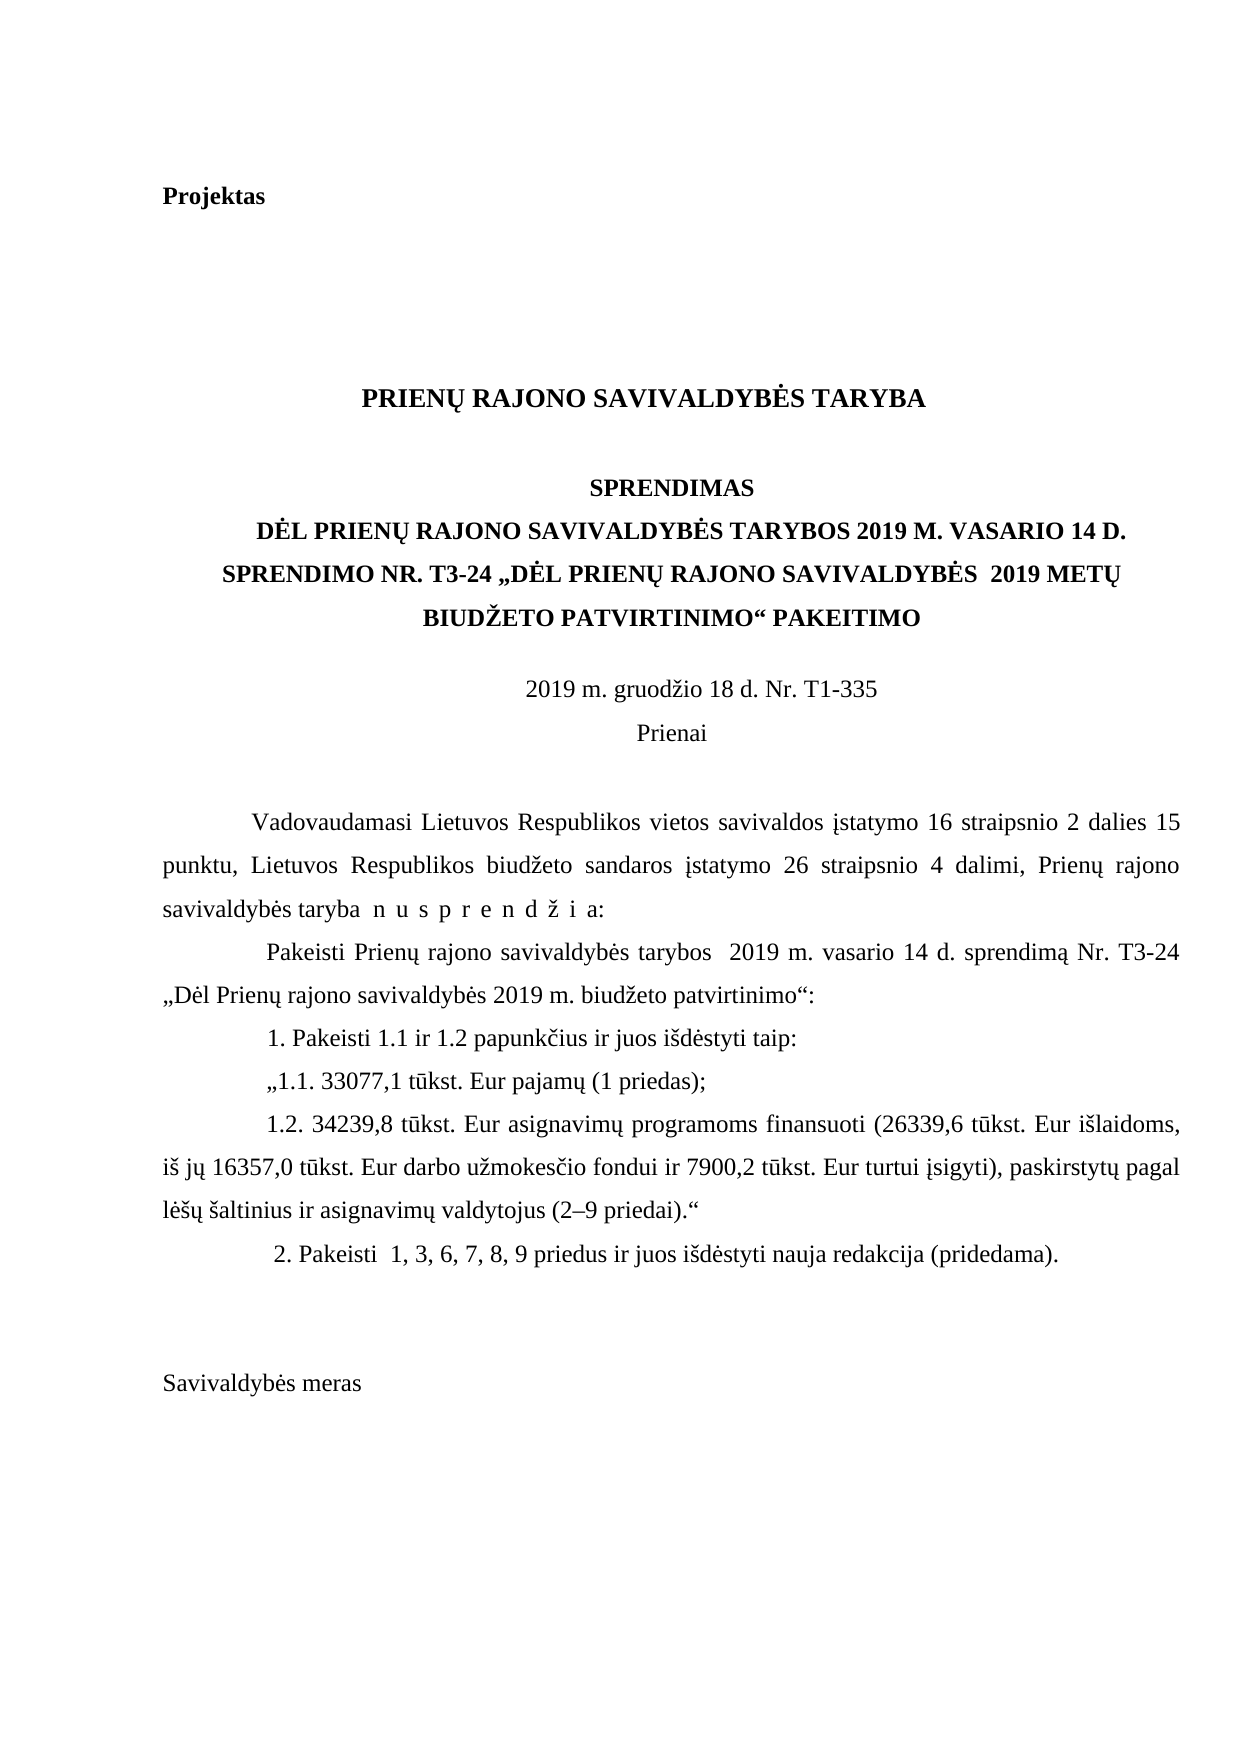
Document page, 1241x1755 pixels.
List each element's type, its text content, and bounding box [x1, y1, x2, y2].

text 2019 m. gruodžio 18 d. Nr. T1-335 [162, 674, 1181, 703]
text „1.1. 33077,1 tūkst. Eur pajamų (1 priedas); [162, 1066, 1181, 1095]
text dėl prienų rajono savivaldybės TARYBOS 2019 M. VASARIO 14 D. SPRENDIMO NR. T3-24 „DĖL PRIENŲ RAJONO SAVIVALDYBĖS 2019 METŲ BIUDŽETO PATVIRTINIMO“ PAKEITIMO [162, 516, 1181, 631]
text Prienai [162, 718, 1181, 746]
text 1.2. 34239,8 tūkst. Eur asignavimų programoms finansuoti (26339,6 tūkst. Eur išlaidoms, iš jų 16357,0 tūkst. Eur darbo užmokesčio fondui ir 7900,2 tūkst. Eur turtui įsigyti), paskirstytų pagal lėšų šaltinius ir asignavimų valdytojus (2–9 priedai).“ [162, 1109, 1181, 1224]
text Pakeisti Prienų rajono savivaldybės tarybos 2019 m. vasario 14 d. sprendimą Nr. T3-24 „Dėl Prienų rajono savivaldybės 2019 m. biudžeto patvirtinimo“: [162, 937, 1181, 1009]
text 1. Pakeisti 1.1 ir 1.2 papunkčius ir juos išdėstyti taip: [162, 1023, 1181, 1052]
text Sprendimas [162, 473, 1181, 502]
text Savivaldybės meras [162, 1368, 1181, 1397]
text PRIENŲ RAJONO SAVIVALDYBĖS TARYBA [162, 382, 1181, 413]
text Vadovaudamasi Lietuvos Respublikos vietos savivaldos įstatymo 16 straipsnio 2 dalies 15 punktu, Lietuvos Respublikos biudžeto sandaros įstatymo 26 straipsnio 4 dalimi, Prienų rajono savivaldybės taryba nusprendžia: [162, 807, 1181, 922]
text Projektas [162, 148, 1181, 382]
text 2. Pakeisti 1, 3, 6, 7, 8, 9 priedus ir juos išdėstyti nauja redakcija (pridedama). [162, 1239, 1181, 1267]
